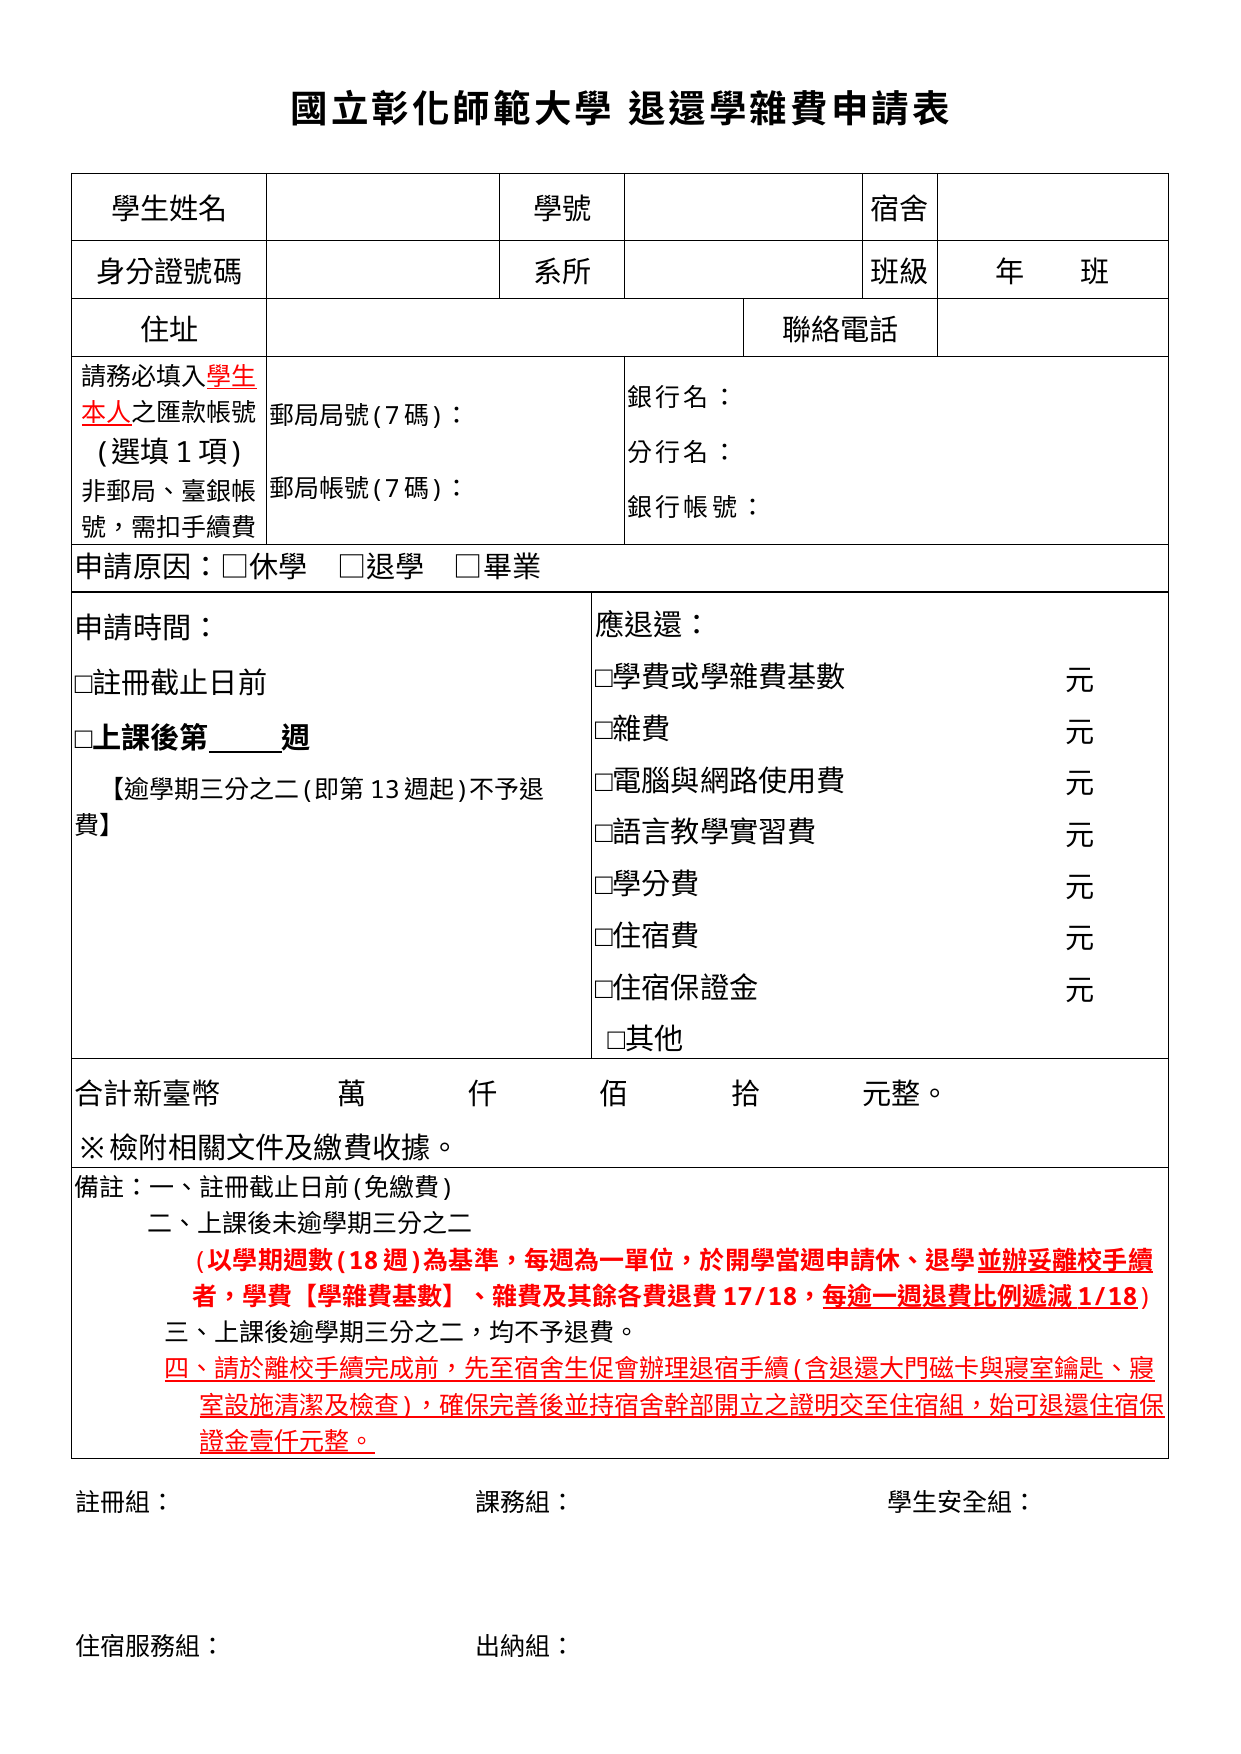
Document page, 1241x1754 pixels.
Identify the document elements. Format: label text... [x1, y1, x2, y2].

table_header 學生姓名 [72, 174, 266, 240]
table_cell [267, 299, 743, 356]
table_cell 申請原因：□休學 □退學 □畢業 [72, 545, 1168, 591]
table_cell 應退還： □學費或學雜費基數 □雜費 □電腦與網路使用費 □語言教學實習費 □學分費 □住宿費 □住宿保證金 □其他 [592, 593, 1062, 1058]
table_cell 住址 [72, 299, 266, 356]
table_cell [625, 241, 862, 298]
table_cell [938, 299, 1168, 356]
table_cell 系所 [500, 241, 624, 298]
text 註冊組： 課務組： 學生安全組： [75, 1459, 1165, 1521]
table_cell 聯絡電話 [744, 299, 937, 356]
table_cell 元 元 元 元 元 元 元 [1062, 593, 1168, 1058]
table_cell 備註：一、註冊截止日前(免繳費) 二、上課後未逾學期三分之二 (以學期週數(18週)為基準，每週為一單位，於開學當週申請休、退學並辦妥離校手續者，學費【學雜費基數】、雜費及其餘各費退費17/18，每逾一週退費比例遞減1/18) 三、上課後逾學期三分之二，均不予退費。 四、請於離校手續完成前，先至宿舍生促會辦理退宿手續(含退還大門磁卡與寢室鑰匙、寢室設施清潔及檢查)，確保完善後並持宿舍幹部開立之證明交至住宿組，始可退還住宿保證金壹仟元整。 [72, 1168, 1168, 1458]
table_header [625, 174, 862, 240]
table_cell 銀行名： 分行名： 銀行帳號： [625, 357, 1168, 544]
table_header 學號 [500, 174, 624, 240]
table_cell 年 班 [938, 241, 1168, 298]
table_header [938, 174, 1168, 240]
table_cell 合計新臺幣 萬 仟 佰 拾 元整。 ※檢附相關文件及繳費收據。 [72, 1059, 1168, 1167]
table_cell 郵局局號(7碼)： 郵局帳號(7碼)： [267, 357, 624, 544]
table_cell [267, 241, 499, 298]
table_header 宿舍 [863, 174, 937, 240]
table_cell 申請時間： □註冊截止日前 □上課後第 週 【逾學期三分之二(即第13週起)不予退費】 [72, 593, 591, 1058]
text 住宿服務組： 出納組： [75, 1602, 1165, 1665]
table_header [267, 174, 499, 240]
text 國立彰化師範大學 退還學雜費申請表 [75, 64, 1165, 127]
table_cell 請務必填入學生本人之匯款帳號 (選填1項) 非郵局、臺銀帳號，需扣手續費 [72, 357, 266, 544]
table_cell 班級 [863, 241, 937, 298]
table_cell 身分證號碼 [72, 241, 266, 298]
